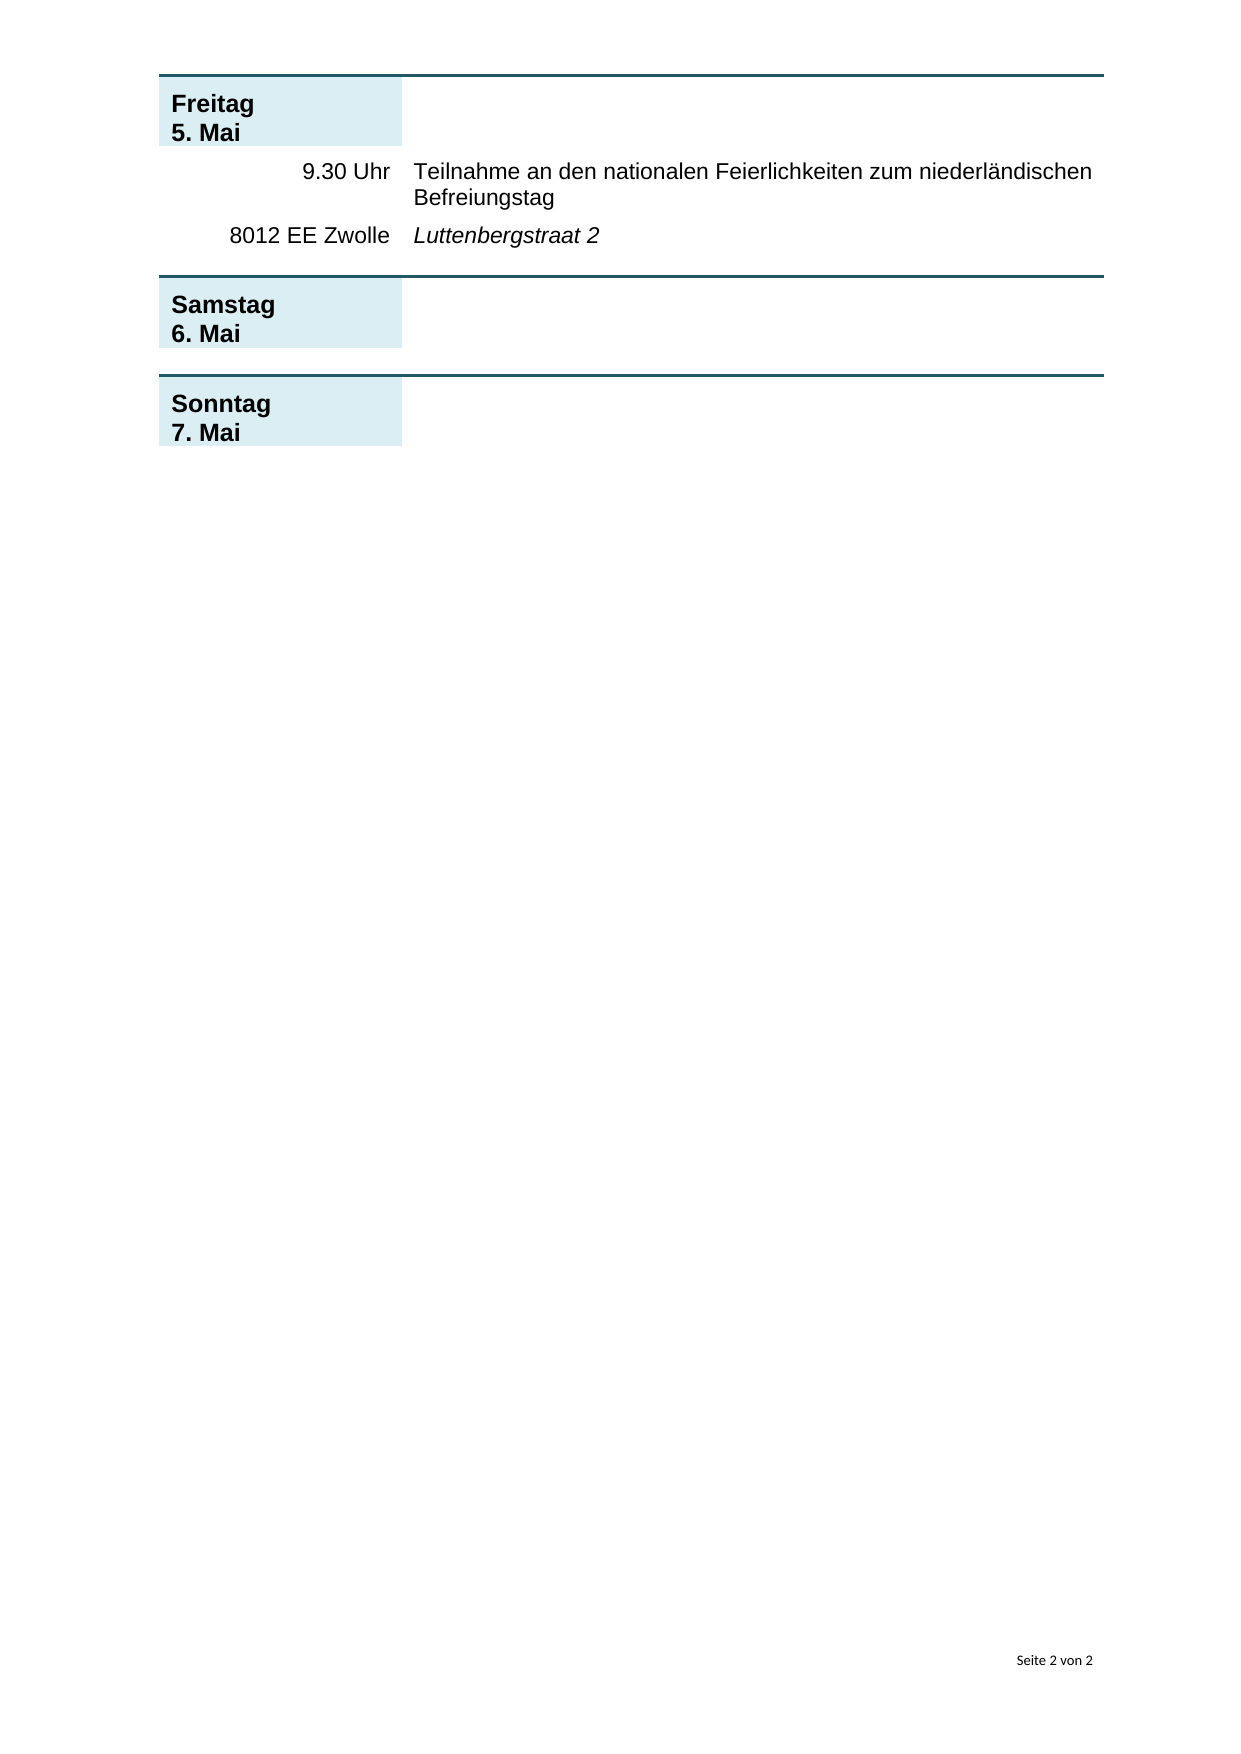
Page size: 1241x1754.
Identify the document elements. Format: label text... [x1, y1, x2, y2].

table_header Samstag 6. Mai [159, 278, 402, 348]
table_cell 9.30 Uhr [159, 146, 402, 211]
table_cell Teilnahme an den nationalen Feierlichkeiten zum niederländischen Befreiungstag [402, 146, 1104, 211]
table_cell 8012 EE Zwolle [159, 211, 402, 249]
table_header [402, 77, 1104, 146]
table_header [402, 377, 1104, 446]
table_header Freitag 5. Mai [159, 77, 402, 146]
table_header [402, 278, 1104, 348]
table_header Sonntag 7. Mai [159, 377, 402, 446]
table_cell Luttenbergstraat 2 [402, 211, 1104, 249]
